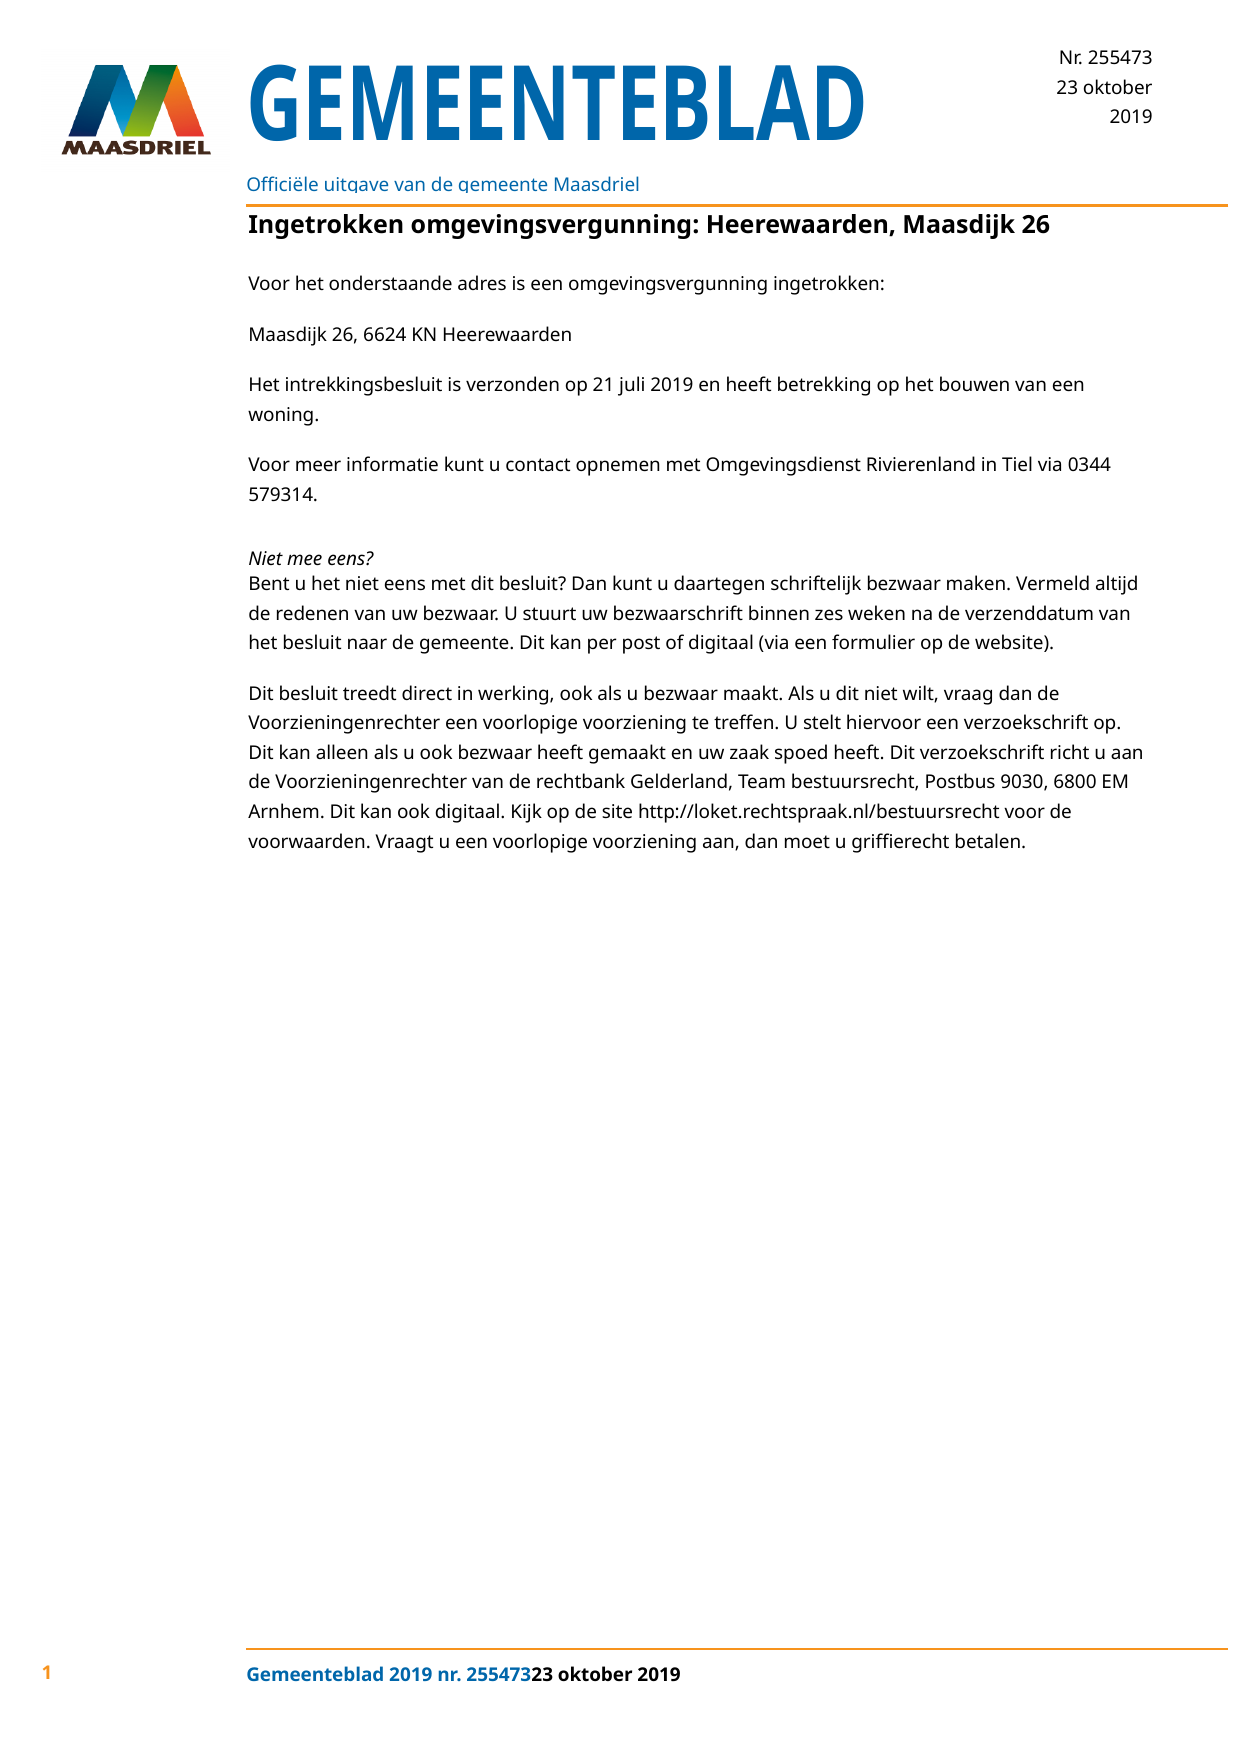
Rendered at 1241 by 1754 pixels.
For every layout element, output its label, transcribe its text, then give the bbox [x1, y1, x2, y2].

text Voor het onderstaande adres is een omgevingsvergunning ingetrokken: [248, 270, 1152, 296]
text Dit besluit treedt direct in werking, ook als u bezwaar maakt. Als u dit niet wilt, vraag dan de Voorzieningenrechter een voorlopige voorziening te treffen. U stelt hiervoor een verzoekschrift op. Dit kan alleen als u ook bezwaar heeft gemaakt en uw zaak spoed heeft. Dit verzoekschrift richt u aan de Voorzieningenrechter van de rechtbank Gelderland, Team bestuursrecht, Postbus 9030, 6800 EM Arnhem. Dit kan ook digitaal. Kijk op de site http://loket.rechtspraak.nl/bestuursrecht voor de voorwaarden. Vraagt u een voorlopige voorziening aan, dan moet u griffierecht betalen. [248, 680, 1152, 854]
text Voor meer informatie kunt u contact opnemen met Omgevingsdienst Rivierenland in Tiel via 0344 579314. [248, 451, 1152, 506]
text Ingetrokken omgevingsvergunning: Heerewaarden, Maasdijk 26 [248, 207, 1152, 241]
text Het intrekkingsbesluit is verzonden op 21 juli 2019 en heeft betrekking op het bouwen van een woning. [248, 371, 1152, 426]
text Bent u het niet eens met dit besluit? Dan kunt u daartegen schriftelijk bezwaar maken. Vermeld altijd de redenen van uw bezwaar. U stuurt uw bezwaarschrift binnen zes weken na de verzenddatum van het besluit naar de gemeente. Dit kan per post of digitaal (via een formulier op de website). [248, 570, 1152, 655]
text Maasdijk 26, 6624 KN Heerewaarden [248, 321, 1152, 346]
text Niet mee eens? [248, 545, 1152, 570]
picture [41, 47, 231, 172]
